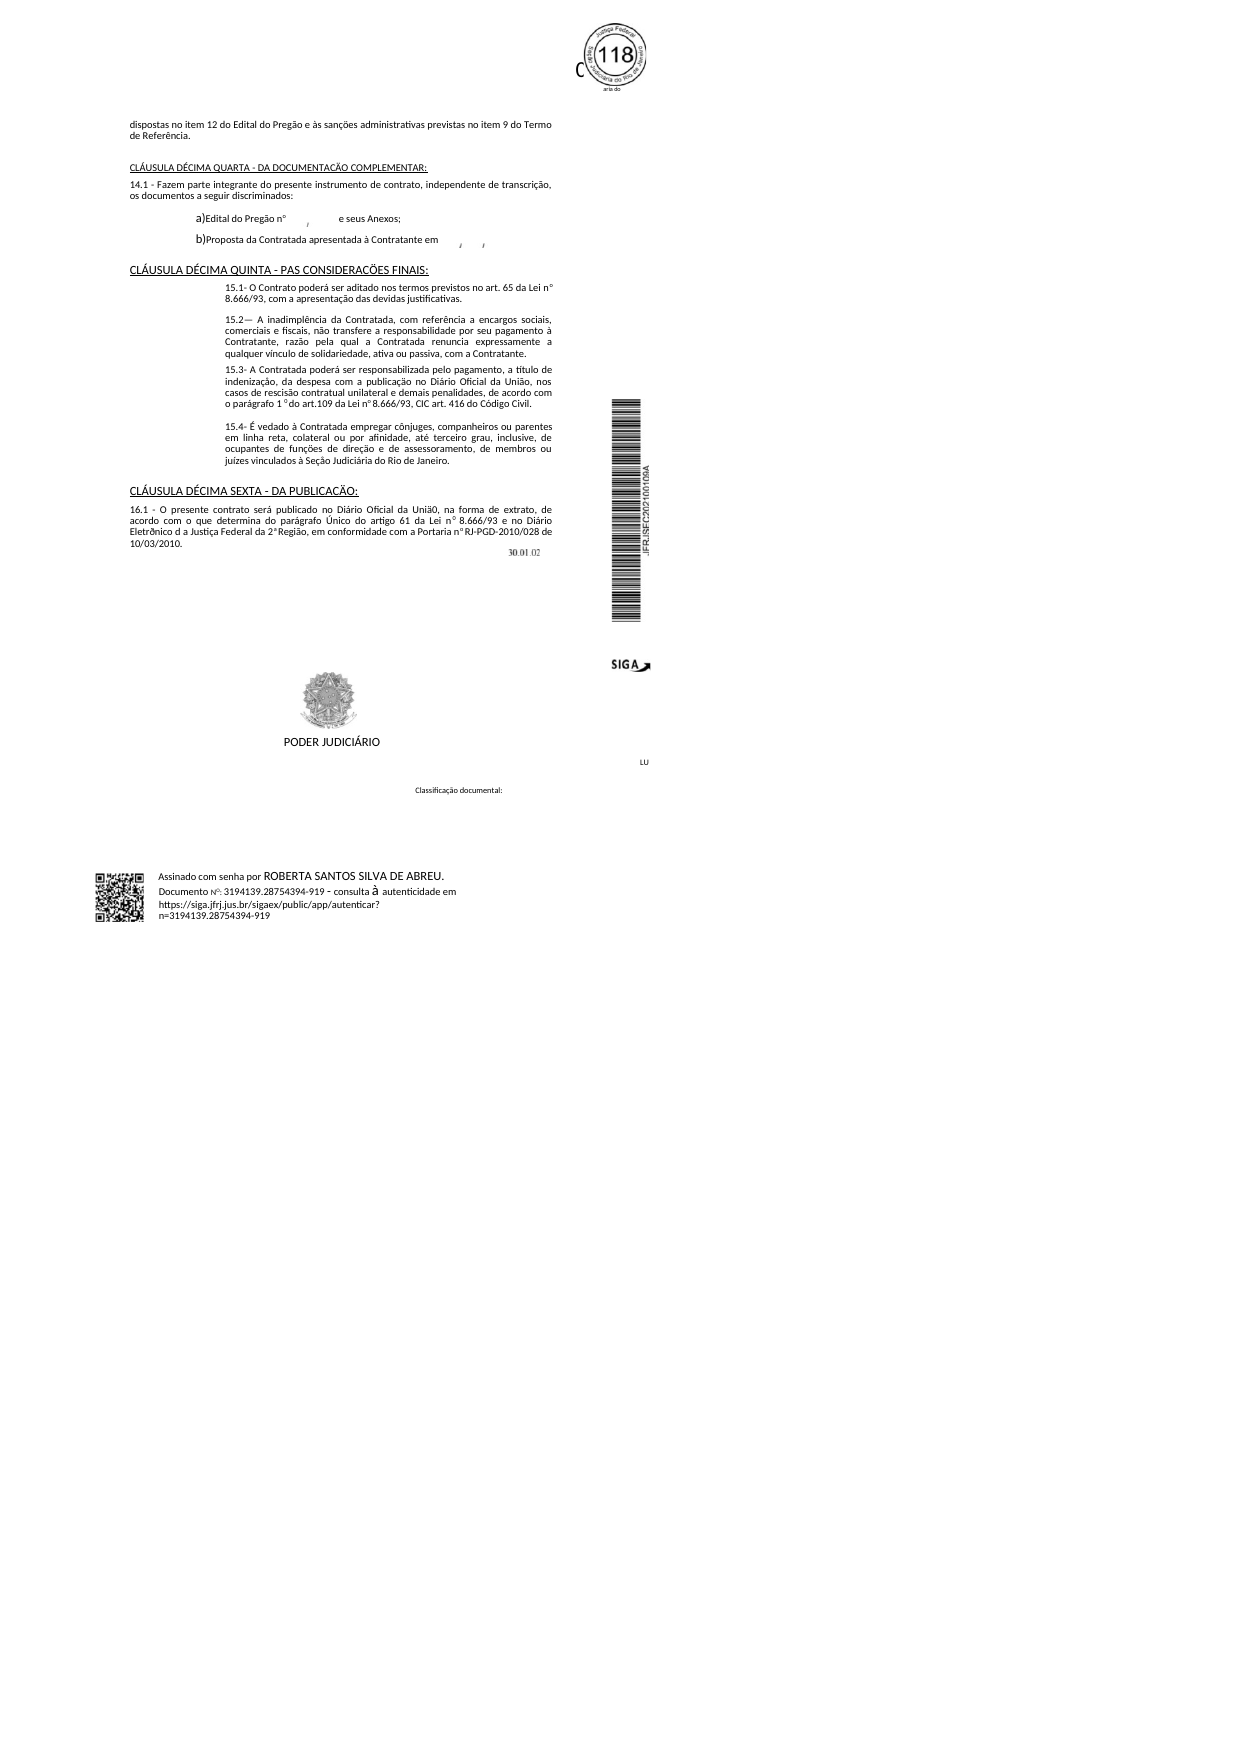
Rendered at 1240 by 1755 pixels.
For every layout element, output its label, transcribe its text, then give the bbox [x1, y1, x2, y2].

text CLÁUSULA DÉCIMA QUINTA - PAS CONSIDERACÖES FINAIS: [129, 262, 597, 277]
text 16.1 - O presente contrato será publicado no Diário Oficial da Uniä0, na forma de extrato, de acordo com o que determina do parágrafo Único do artigo 61 da Lei n0 8.666/93 e no Diário Eletrðnico d a Justiça Federal da 2a Região, em conformidade com a Portaria no RJ-PGD-2010/028 de 10/03/2010. [129, 504, 553, 550]
list — A inadimplência da Contratada, com referência a encargos sociais, comerciais e fiscais, não transfere a responsabilidade por seu pagamento à Contratante, razão pela qual a Contratada renuncia expressamente a qualquer vínculo de solidariedade, ativa ou passiva, com a Contratante. [150, 314, 553, 360]
text 14.1 - Fazem parte integrante do presente instrumento de contrato, independente de transcrição, os documentos a seguir discriminados: [129, 179, 553, 202]
list Proposta da Contratada apresentada à Contratante em [139, 229, 553, 248]
text dispostas no item 12 do Edital do Pregão e às sançöes administrativas previstas no item 9 do Termo de Referência. [129, 119, 553, 142]
text CLÁUSULA DÉCIMA QUARTA - DA DOCUMENTACÄO COMPLEMENTAR: [129, 161, 649, 174]
list Edital do Pregão noe seus Anexos; [139, 208, 553, 227]
list - É vedado à Contratada empregar cônjuges, companheiros ou parentes em linha reta, colateral ou por afinidade, até terceiro grau, inclusive, de ocupantes de funçöes de direçäo e de assessoramento, de membros ou juízes vinculados à Seçåo Judiciária do Rio de Janeiro. [150, 421, 553, 467]
text CLÁUSULA DÉCIMA SEXTA - DA PUBLICACÄO: [129, 483, 597, 498]
list - A Contratada poderá ser responsabilizada pelo pagamento, a título de indenizaçåo, da despesa com a publicaçäo no Diário Oficial da União, nos casos de rescisão contratual unilateral e demais penalidades, de acordo com o parágrafo 1 0 do art.109 da Lei no 8.666/93, CIC art. 416 do Código Civil. [150, 365, 553, 411]
text PODER JUDICIÁRIO [150, 734, 513, 749]
list - O Contrato poderá ser aditado nos termos previstos no art. 65 da Lei no 8.666/93, com a apresentação das devidas justificativas. [150, 283, 553, 306]
